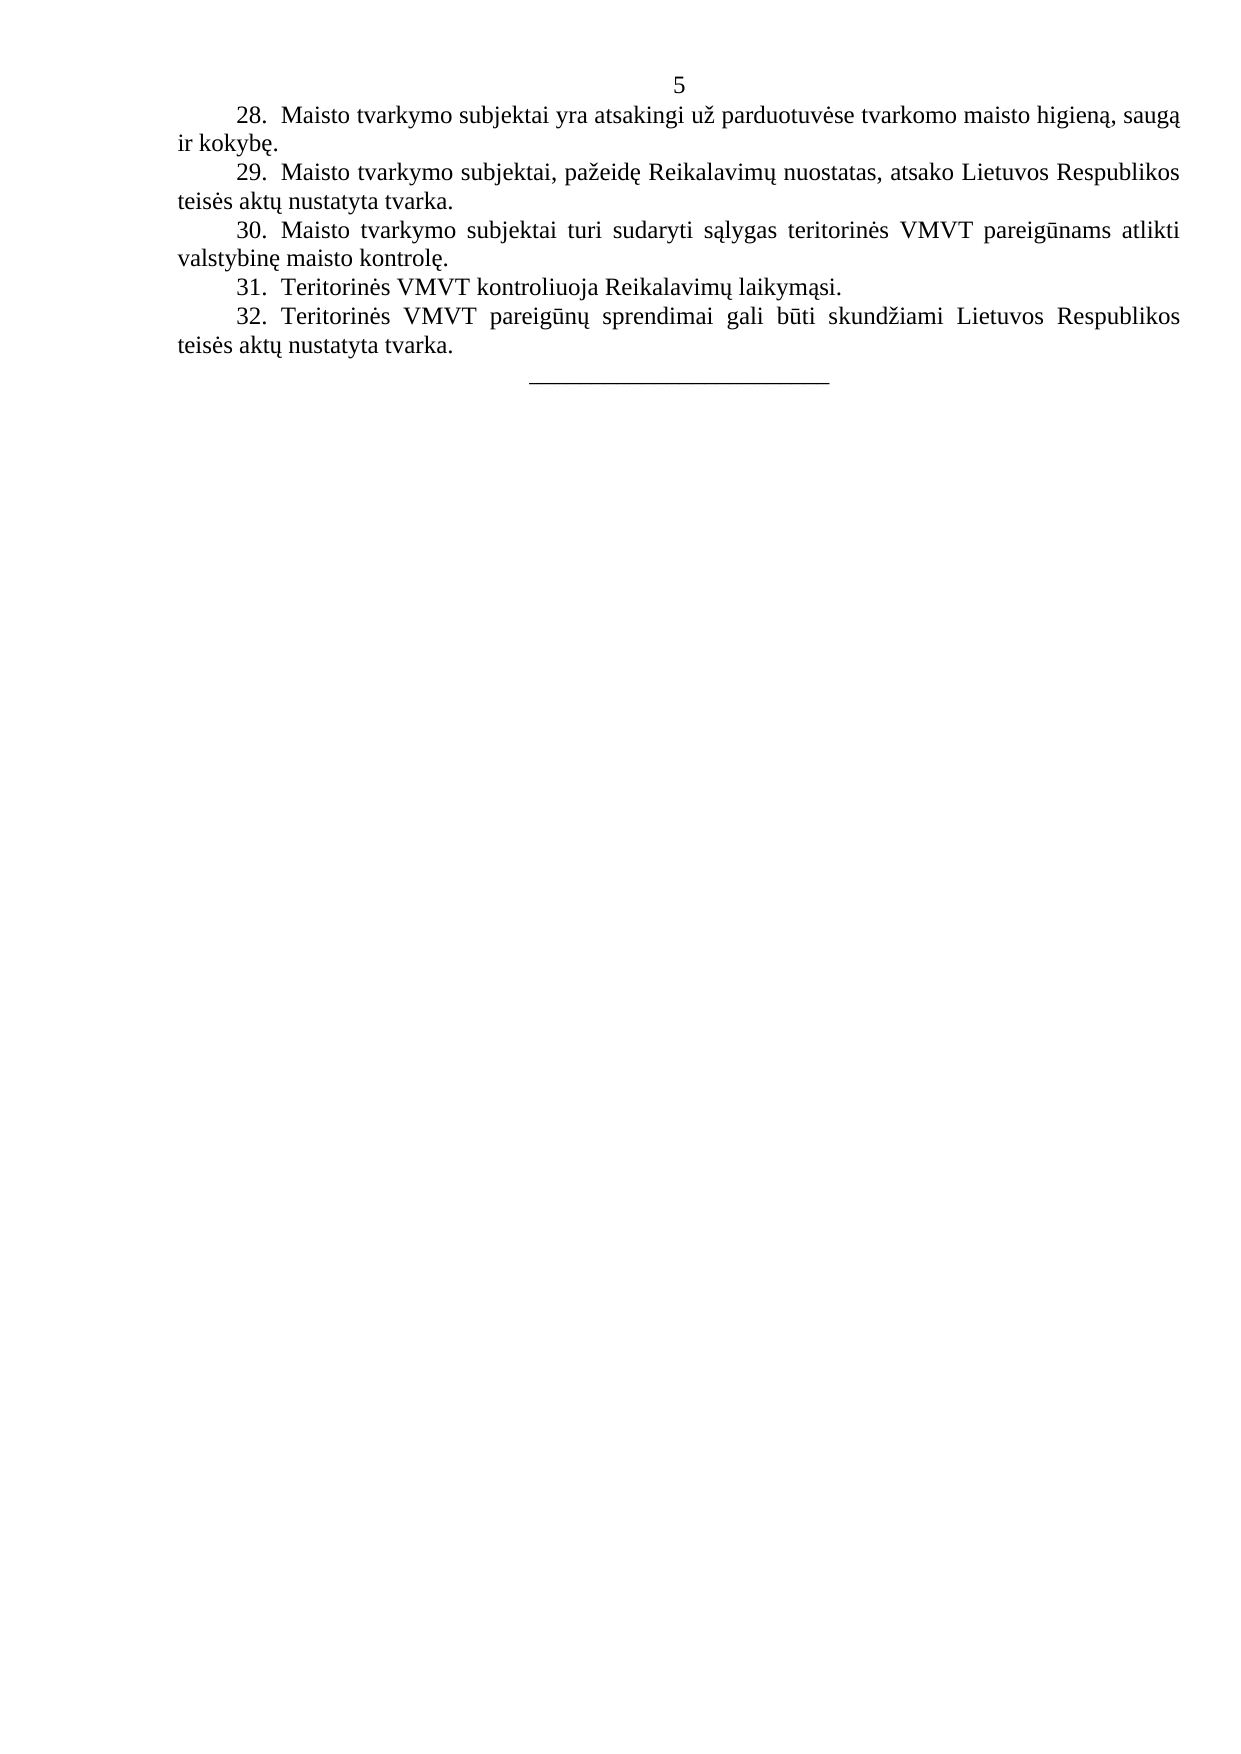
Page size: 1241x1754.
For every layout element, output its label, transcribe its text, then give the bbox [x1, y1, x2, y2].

text 29. Maisto tvarkymo subjektai, pažeidę Reikalavimų nuostatas, atsako Lietuvos Respublikos teisės aktų nustatyta tvarka. [177, 157, 1181, 215]
text 32. Teritorinės VMVT pareigūnų sprendimai gali būti skundžiami Lietuvos Respublikos teisės aktų nustatyta tvarka. [177, 301, 1181, 358]
text 31. Teritorinės VMVT kontroliuoja Reikalavimų laikymąsi. [177, 272, 1181, 301]
text 30. Maisto tvarkymo subjektai turi sudaryti sąlygas teritorinės VMVT pareigūnams atlikti valstybinę maisto kontrolę. [177, 215, 1181, 272]
text 28. Maisto tvarkymo subjektai yra atsakingi už parduotuvėse tvarkomo maisto higieną, saugą ir kokybę. [177, 100, 1181, 157]
text ________________________ [177, 358, 1181, 387]
